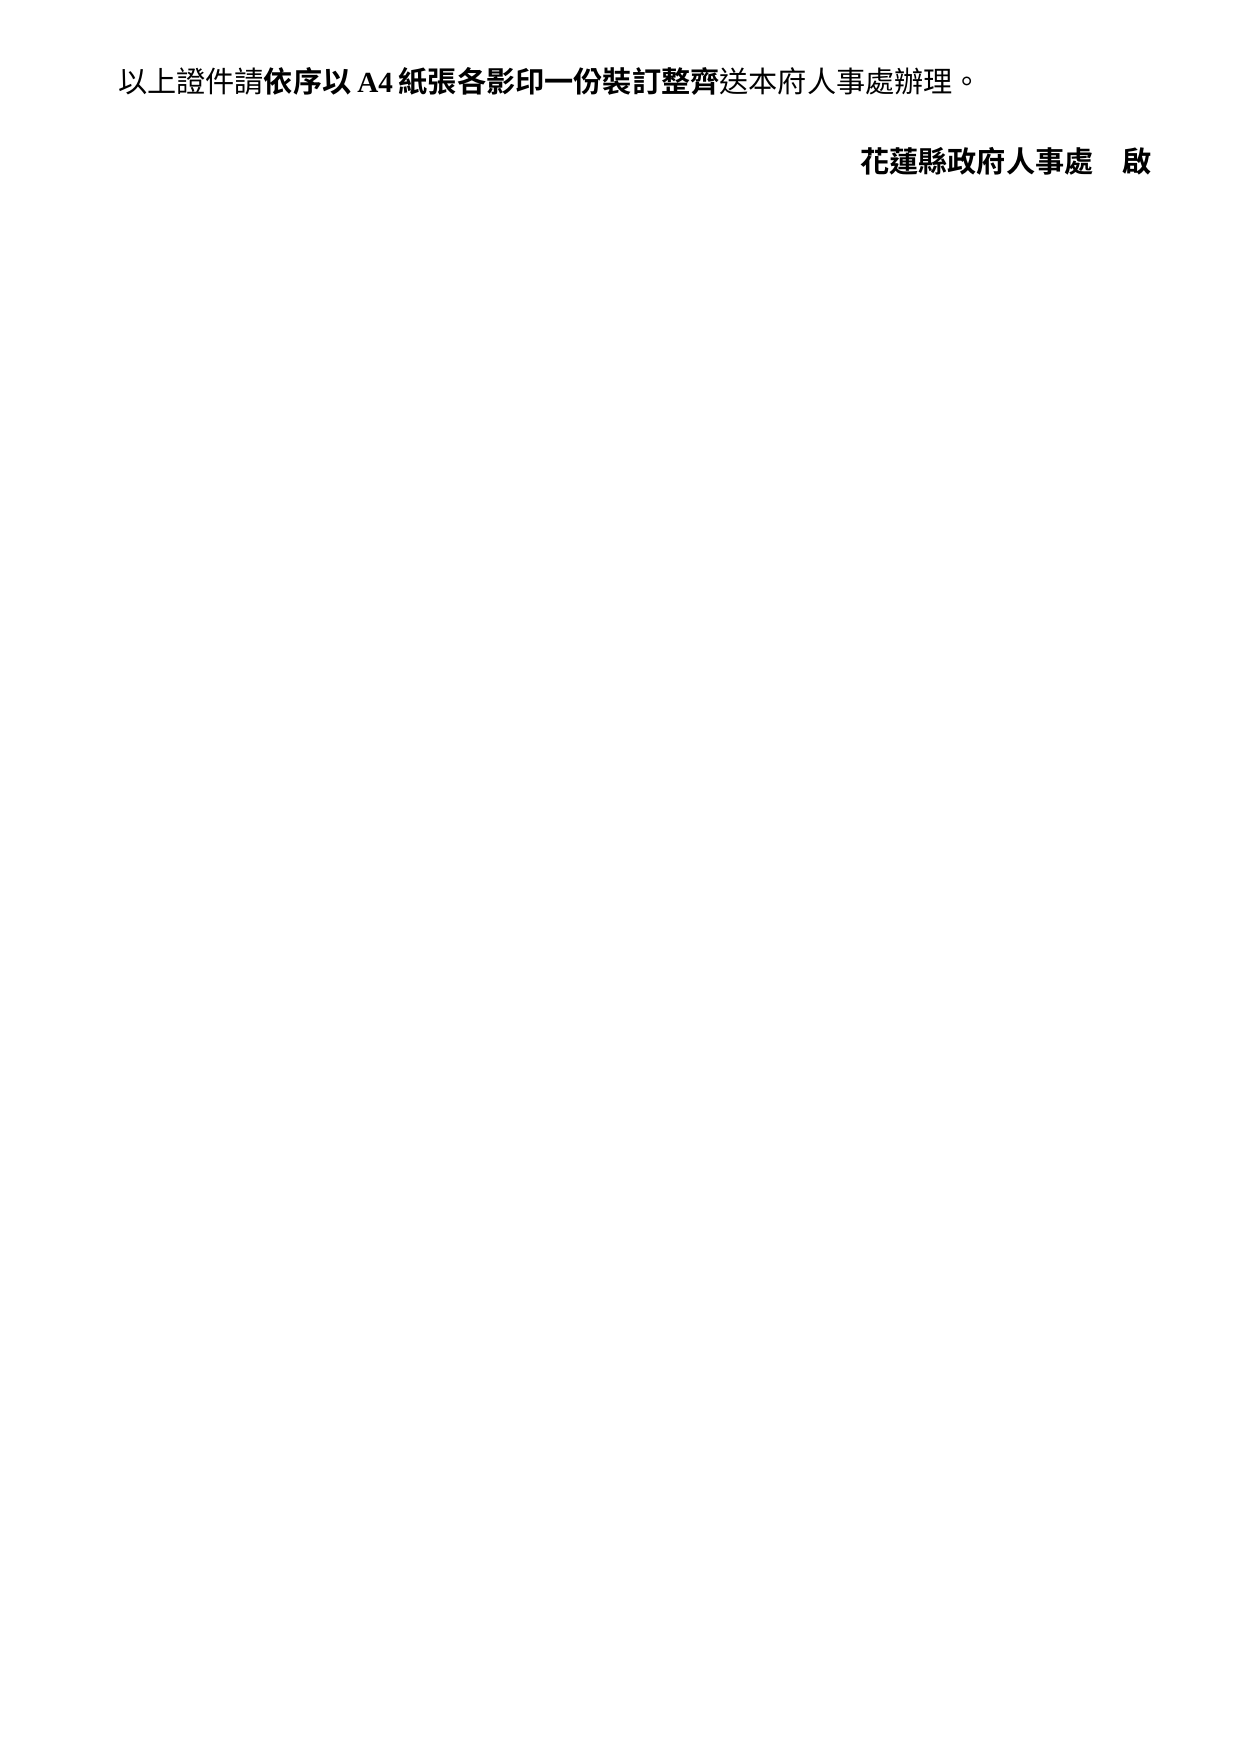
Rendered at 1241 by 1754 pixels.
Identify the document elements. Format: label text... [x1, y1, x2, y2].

text 以上證件請依序以A4紙張各影印一份裝訂整齊送本府人事處辦理。 [89, 59, 1152, 101]
text 花蓮縣政府人事處 啟 [89, 139, 1152, 181]
